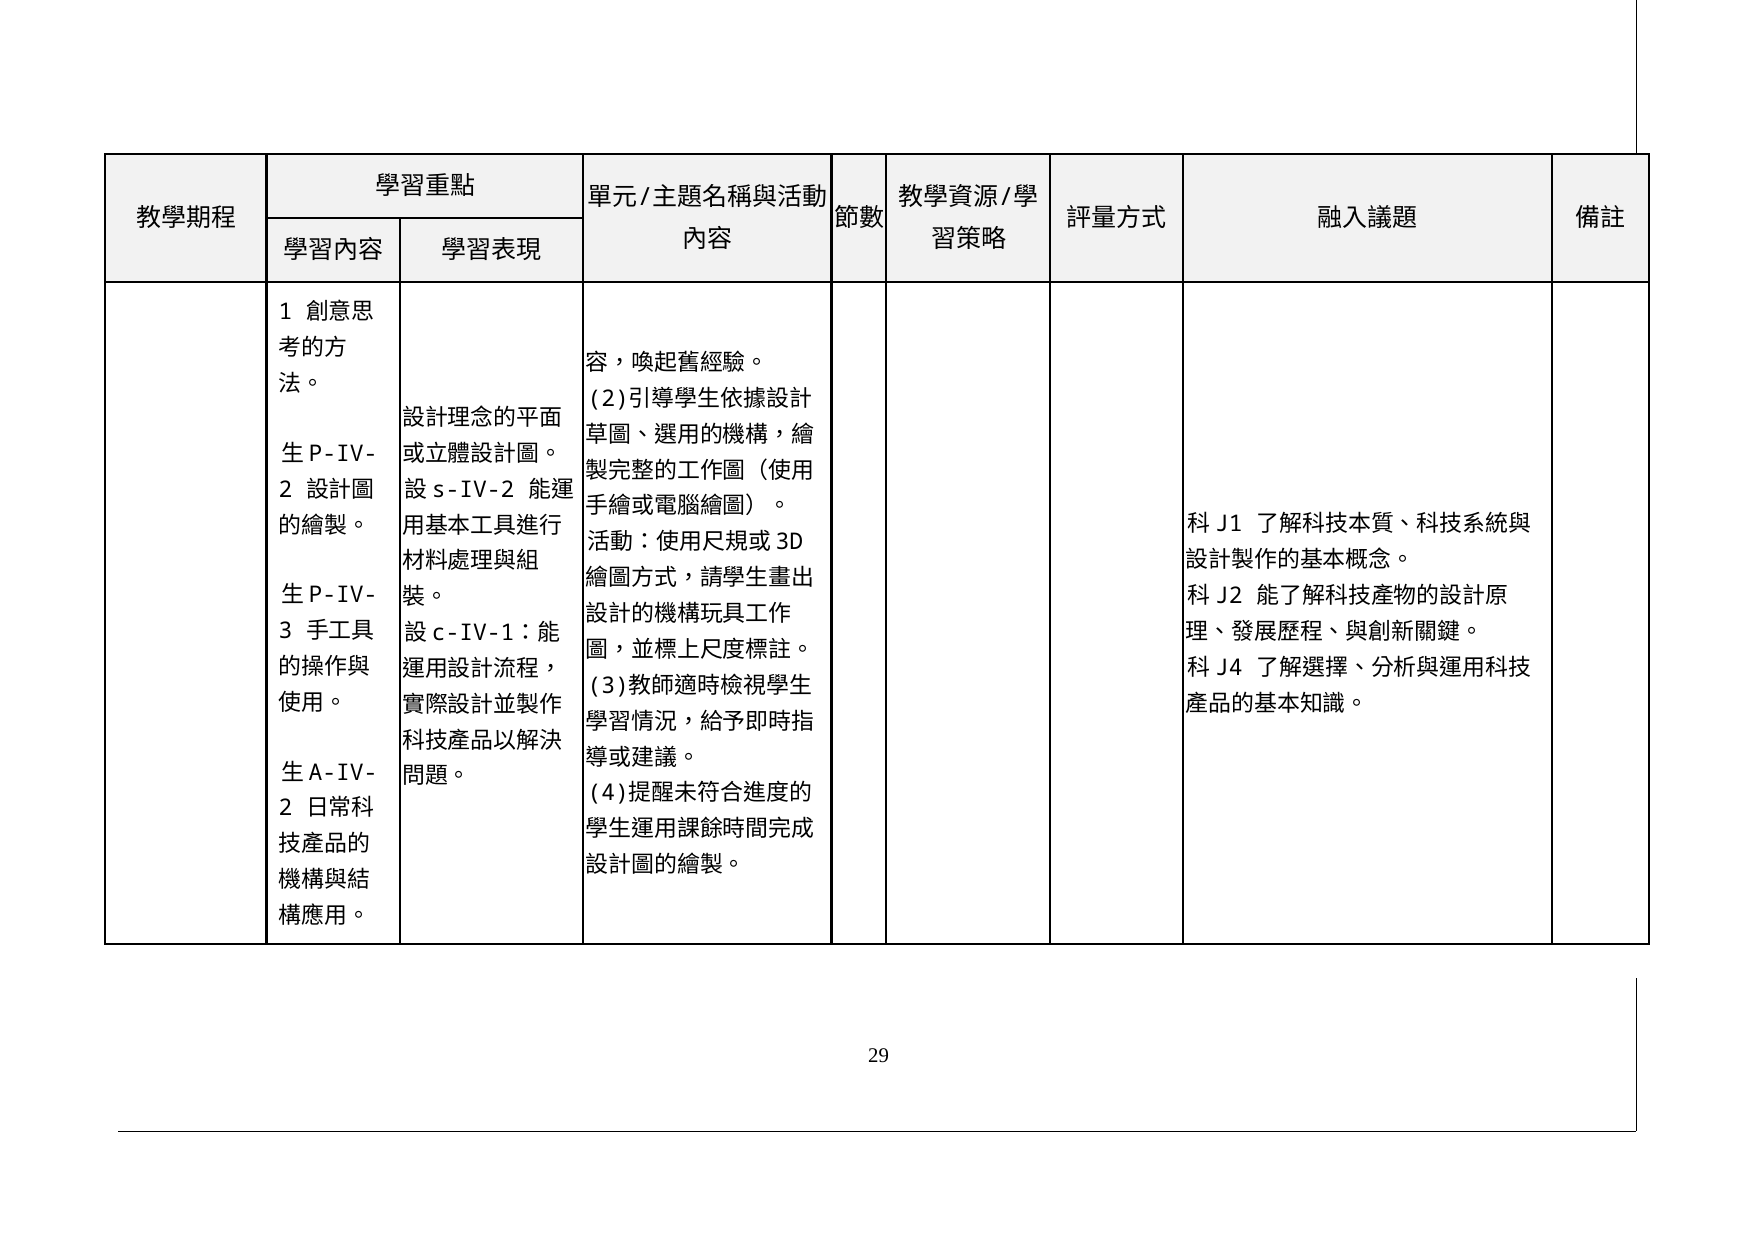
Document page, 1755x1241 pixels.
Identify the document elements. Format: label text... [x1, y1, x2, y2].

table_cell [833, 283, 885, 943]
table_cell [106, 283, 265, 943]
table_header 教學期程 [106, 155, 265, 281]
table_cell [887, 283, 1049, 943]
table_cell 設計理念的平面或立體設計圖。 設s-IV-2 能運用基本工具進行材料處理與組裝。 設c-IV-1：能運用設計流程，實際設計並製作科技產品以解決問題。 [401, 283, 582, 943]
table_cell [1051, 283, 1182, 943]
table_cell 容，喚起舊經驗。 (2)引導學生依據設計草圖、選用的機構，繪製完整的工作圖（使用手繪或電腦繪圖）。 活動：使用尺規或3D繪圖方式，請學生畫出設計的機構玩具工作圖，並標上尺度標註。 (3)教師適時檢視學生學習情況，給予即時指導或建議。 (4)提醒未符合進度的學生運用課餘時間完成設計圖的繪製。 [584, 283, 830, 943]
table_cell 學習內容 [268, 219, 399, 281]
table_header 節數 [833, 155, 885, 281]
table_cell 學習表現 [401, 219, 582, 281]
table_header 融入議題 [1184, 155, 1551, 281]
table_cell 科J1 了解科技本質、科技系統與設計製作的基本概念。 科J2 能了解科技產物的設計原理、發展歷程、與創新關鍵。 科J4 了解選擇、分析與運用科技產品的基本知識。 [1184, 283, 1551, 943]
table_header 學習重點 [268, 155, 582, 217]
table_header 教學資源/學習策略 [887, 155, 1049, 281]
table_header 備註 [1553, 155, 1648, 281]
table_header 評量方式 [1051, 155, 1182, 281]
table_header 單元/主題名稱與活動內容 [584, 155, 830, 281]
table_cell 1 創意思考的方法。 生P-IV-2 設計圖的繪製。 生P-IV-3 手工具的操作與使用。 生A-IV-2 日常科技產品的機構與結構應用。 [268, 283, 399, 943]
table_cell [1553, 283, 1648, 943]
